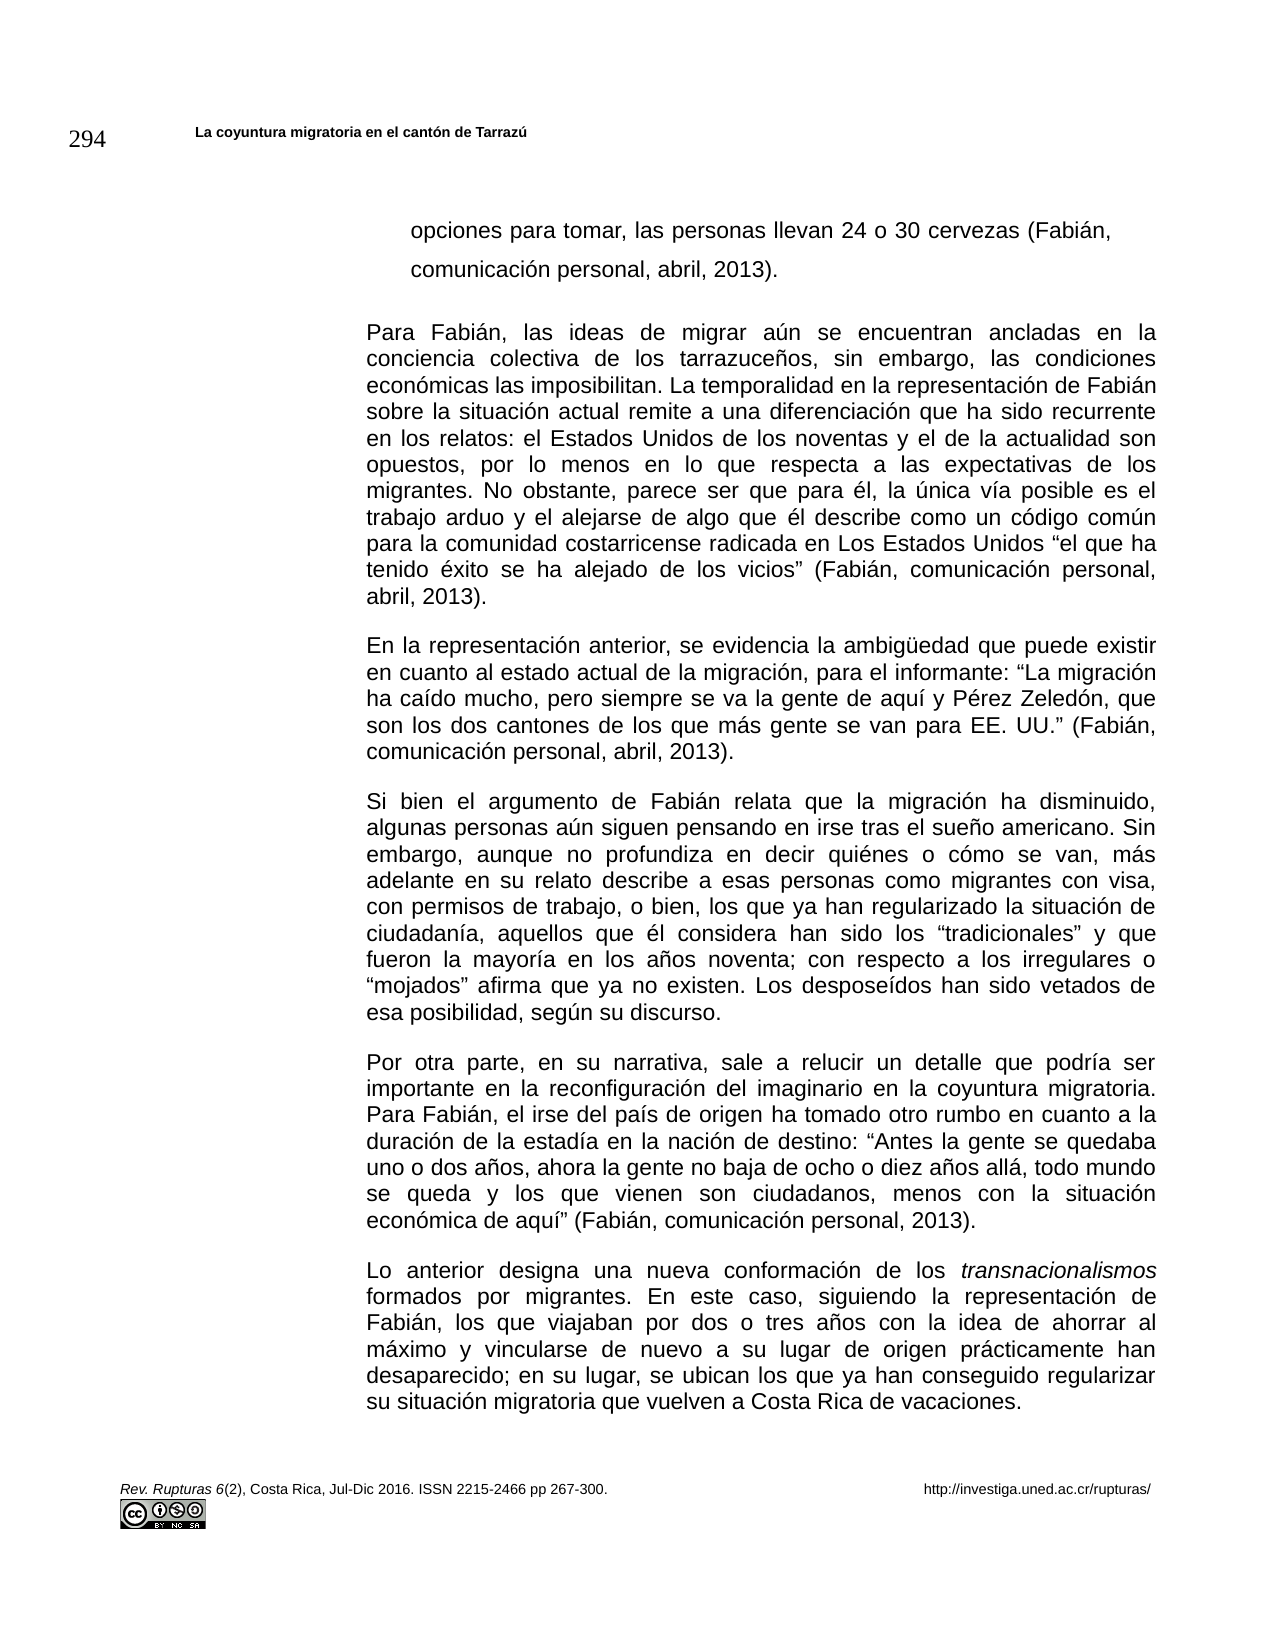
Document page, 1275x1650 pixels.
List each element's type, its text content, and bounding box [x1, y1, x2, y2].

text Para Fabián, las ideas de migrar aún se encuentran ancladas en la conciencia colectiva de los tarrazuceños, sin embargo, las condiciones económicas las imposibilitan. La temporalidad en la representación de Fabián sobre la situación actual remite a una diferenciación que ha sido recurrente en los relatos: el Estados Unidos de los noventas y el de la actualidad son opuestos, por lo menos en lo que respecta a las expectativas de los migrantes. No obstante, parece ser que para él, la única vía posible es el trabajo arduo y el alejarse de algo que él describe como un código común para la comunidad costarricense radicada en Los Estados Unidos “el que ha tenido éxito se ha alejado de los vicios” (Fabián, comunicación personal, abril, 2013). [366, 319, 1157, 609]
text Por otra parte, en su narrativa, sale a relucir un detalle que podría ser importante en la reconfiguración del imaginario en la coyuntura migratoria. Para Fabián, el irse del país de origen ha tomado otro rumbo en cuanto a la duración de la estadía en la nación de destino: “Antes la gente se quedaba uno o dos años, ahora la gente no baja de ocho o diez años allá, todo mundo se queda y los que vienen son ciudadanos, menos con la situación económica de aquí” (Fabián, comunicación personal, 2013). [366, 1048, 1157, 1233]
picture [120, 1499, 206, 1529]
text En la representación anterior, se evidencia la ambigüedad que puede existir en cuanto al estado actual de la migración, para el informante: “La migración ha caído mucho, pero siempre se va la gente de aquí y Pérez Zeledón, que son los dos cantones de los que más gente se van para EE. UU.” (Fabián, comunicación personal, abril, 2013). [366, 632, 1157, 764]
text opciones para tomar, las personas llevan 24 o 30 cervezas (Fabián, comunicación personal, abril, 2013). [410, 217, 1113, 282]
text Lo anterior designa una nueva conformación de los transnacionalismos formados por migrantes. En este caso, siguiendo la representación de Fabián, los que viajaban por dos o tres años con la idea de ahorrar al máximo y vincularse de nuevo a su lugar de origen prácticamente han desaparecido; en su lugar, se ubican los que ya han conseguido regularizar su situación migratoria que vuelven a Costa Rica de vacaciones. [366, 1257, 1157, 1415]
text Si bien el argumento de Fabián relata que la migración ha disminuido, algunas personas aún siguen pensando en irse tras el sueño americano. Sin embargo, aunque no profundiza en decir quiénes o cómo se van, más adelante en su relato describe a esas personas como migrantes con visa, con permisos de trabajo, o bien, los que ya han regularizado la situación de ciudadanía, aquellos que él considera han sido los “tradicionales” y que fueron la mayoría en los años noventa; con respecto a los irregulares o “mojados” afirma que ya no existen. Los desposeídos han sido vetados de esa posibilidad, según su discurso. [366, 788, 1157, 1025]
